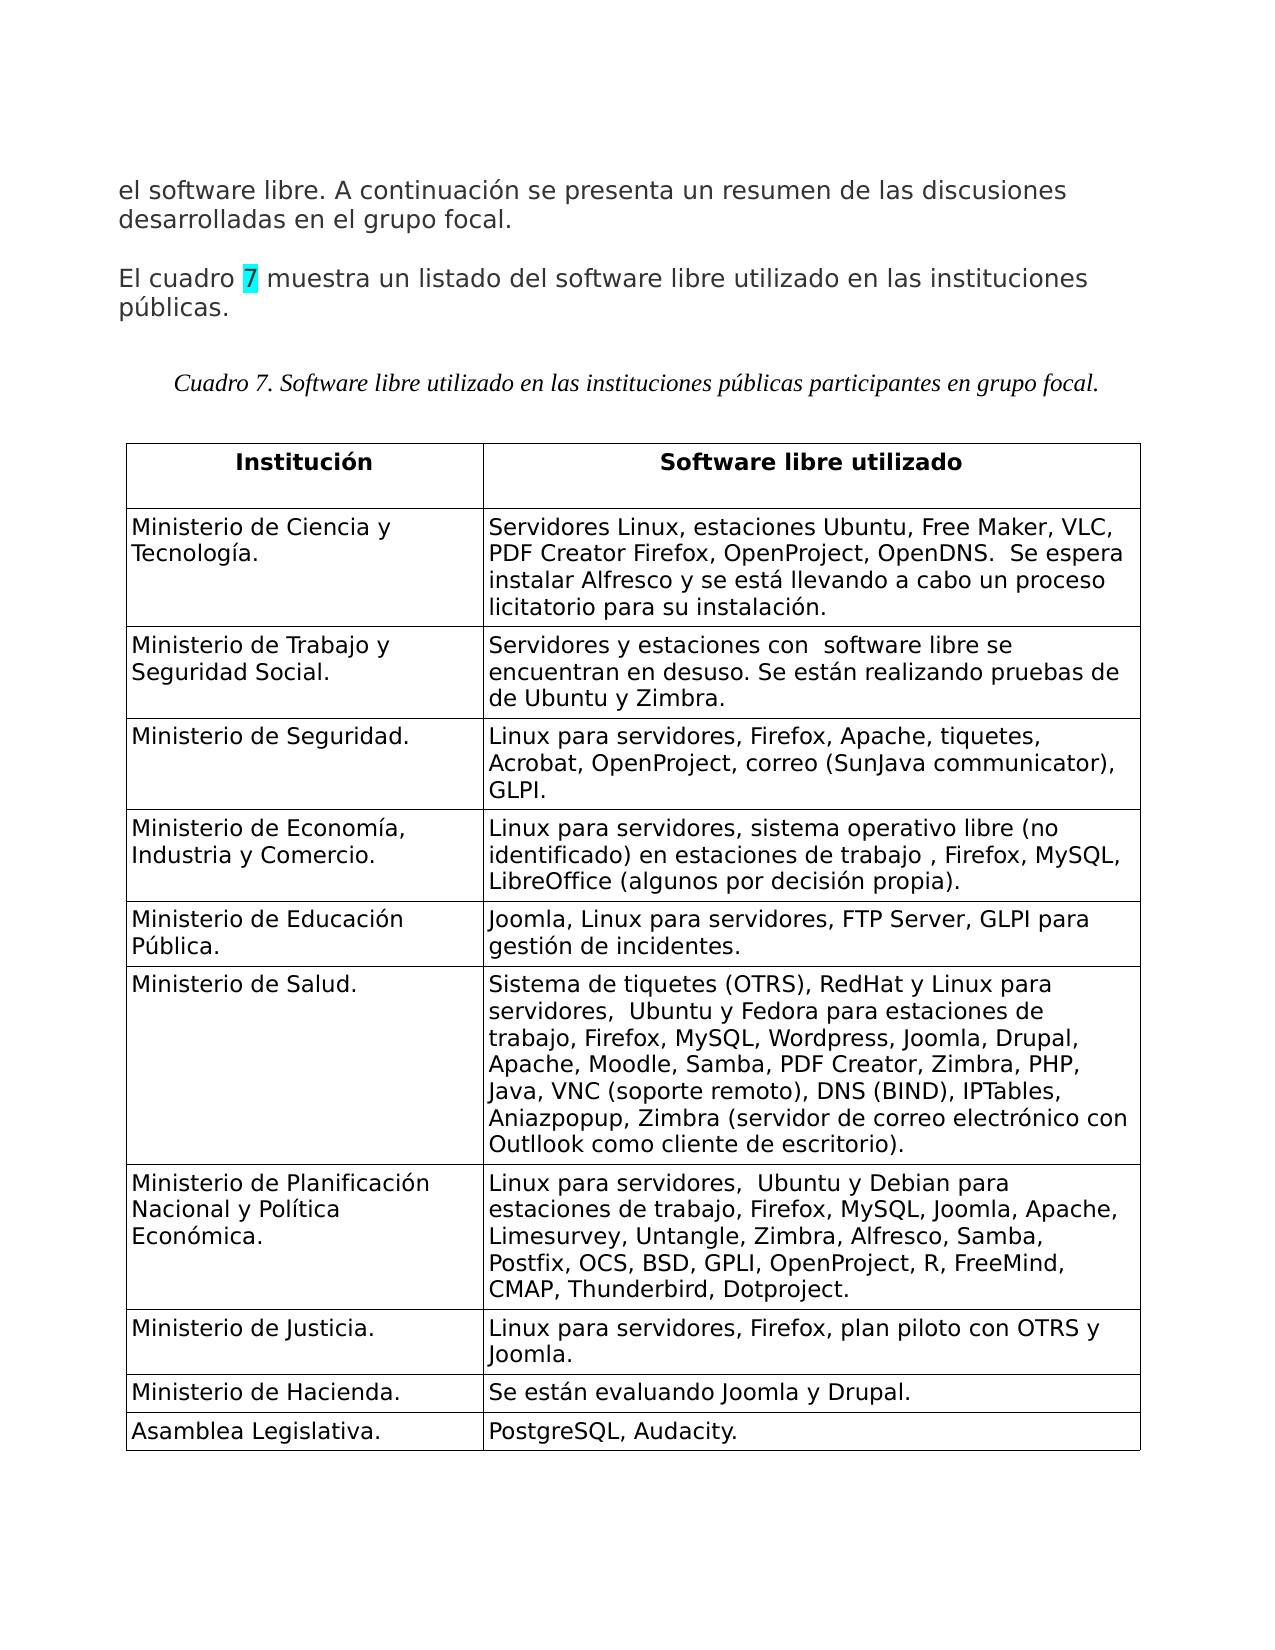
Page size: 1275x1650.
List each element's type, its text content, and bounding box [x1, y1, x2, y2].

text Cuadro 7. Software libre utilizado en las instituciones públicas participantes en grupo focal. [118, 368, 1157, 397]
table_cell Sistema de tiquetes (OTRS), RedHat y Linux para servidores, Ubuntu y Fedora para estaciones de trabajo, Firefox, MySQL, Wordpress, Joomla, Drupal, Apache, Moodle, Samba, PDF Creator, Zimbra, PHP, Java, VNC (soporte remoto), DNS (BIND), IPTables, Aniazpopup, Zimbra (servidor de correo electrónico con Outllook como cliente de escritorio). [484, 967, 1140, 1164]
table_cell Se están evaluando Joomla y Drupal. [484, 1375, 1140, 1412]
table_cell Ministerio de Economía, Industria y Comercio. [127, 810, 483, 901]
table_cell Ministerio de Educación Pública. [127, 902, 483, 966]
table_cell Ministerio de Trabajo y Seguridad Social. [127, 627, 483, 718]
table_cell Ministerio de Justicia. [127, 1310, 483, 1374]
table_cell Servidores Linux, estaciones Ubuntu, Free Maker, VLC, PDF Creator Firefox, OpenProject, OpenDNS. Se espera instalar Alfresco y se está llevando a cabo un proceso licitatorio para su instalación. [484, 509, 1140, 626]
text El cuadro 7 muestra un listado del software libre utilizado en las instituciones públicas. [118, 264, 1157, 322]
table_cell Joomla, Linux para servidores, FTP Server, GLPI para gestión de incidentes. [484, 902, 1140, 966]
table_cell Ministerio de Planificación Nacional y Política Económica. [127, 1165, 483, 1309]
table_cell Asamblea Legislativa. [127, 1413, 483, 1450]
table_cell Ministerio de Salud. [127, 967, 483, 1164]
table_cell Linux para servidores, Firefox, plan piloto con OTRS y Joomla. [484, 1310, 1140, 1374]
text el software libre. A continuación se presenta un resumen de las discusiones desarrolladas en el grupo focal. [118, 176, 1157, 235]
table_cell Linux para servidores, Firefox, Apache, tiquetes, Acrobat, OpenProject, correo (SunJava communicator), GLPI. [484, 719, 1140, 809]
table_cell Ministerio de Seguridad. [127, 719, 483, 809]
table_header Institución [127, 444, 483, 508]
table_cell Linux para servidores, sistema operativo libre (no identificado) en estaciones de trabajo , Firefox, MySQL, LibreOffice (algunos por decisión propia). [484, 810, 1140, 901]
table_cell Linux para servidores, Ubuntu y Debian para estaciones de trabajo, Firefox, MySQL, Joomla, Apache, Limesurvey, Untangle, Zimbra, Alfresco, Samba, Postfix, OCS, BSD, GPLI, OpenProject, R, FreeMind, CMAP, Thunderbird, Dotproject. [484, 1165, 1140, 1309]
table_cell PostgreSQL, Audacity. [484, 1413, 1140, 1450]
table_cell Ministerio de Ciencia y Tecnología. [127, 509, 483, 626]
table_cell Ministerio de Hacienda. [127, 1375, 483, 1412]
table_header Software libre utilizado [484, 444, 1140, 508]
table_cell Servidores y estaciones con software libre se encuentran en desuso. Se están realizando pruebas de de Ubuntu y Zimbra. [484, 627, 1140, 718]
